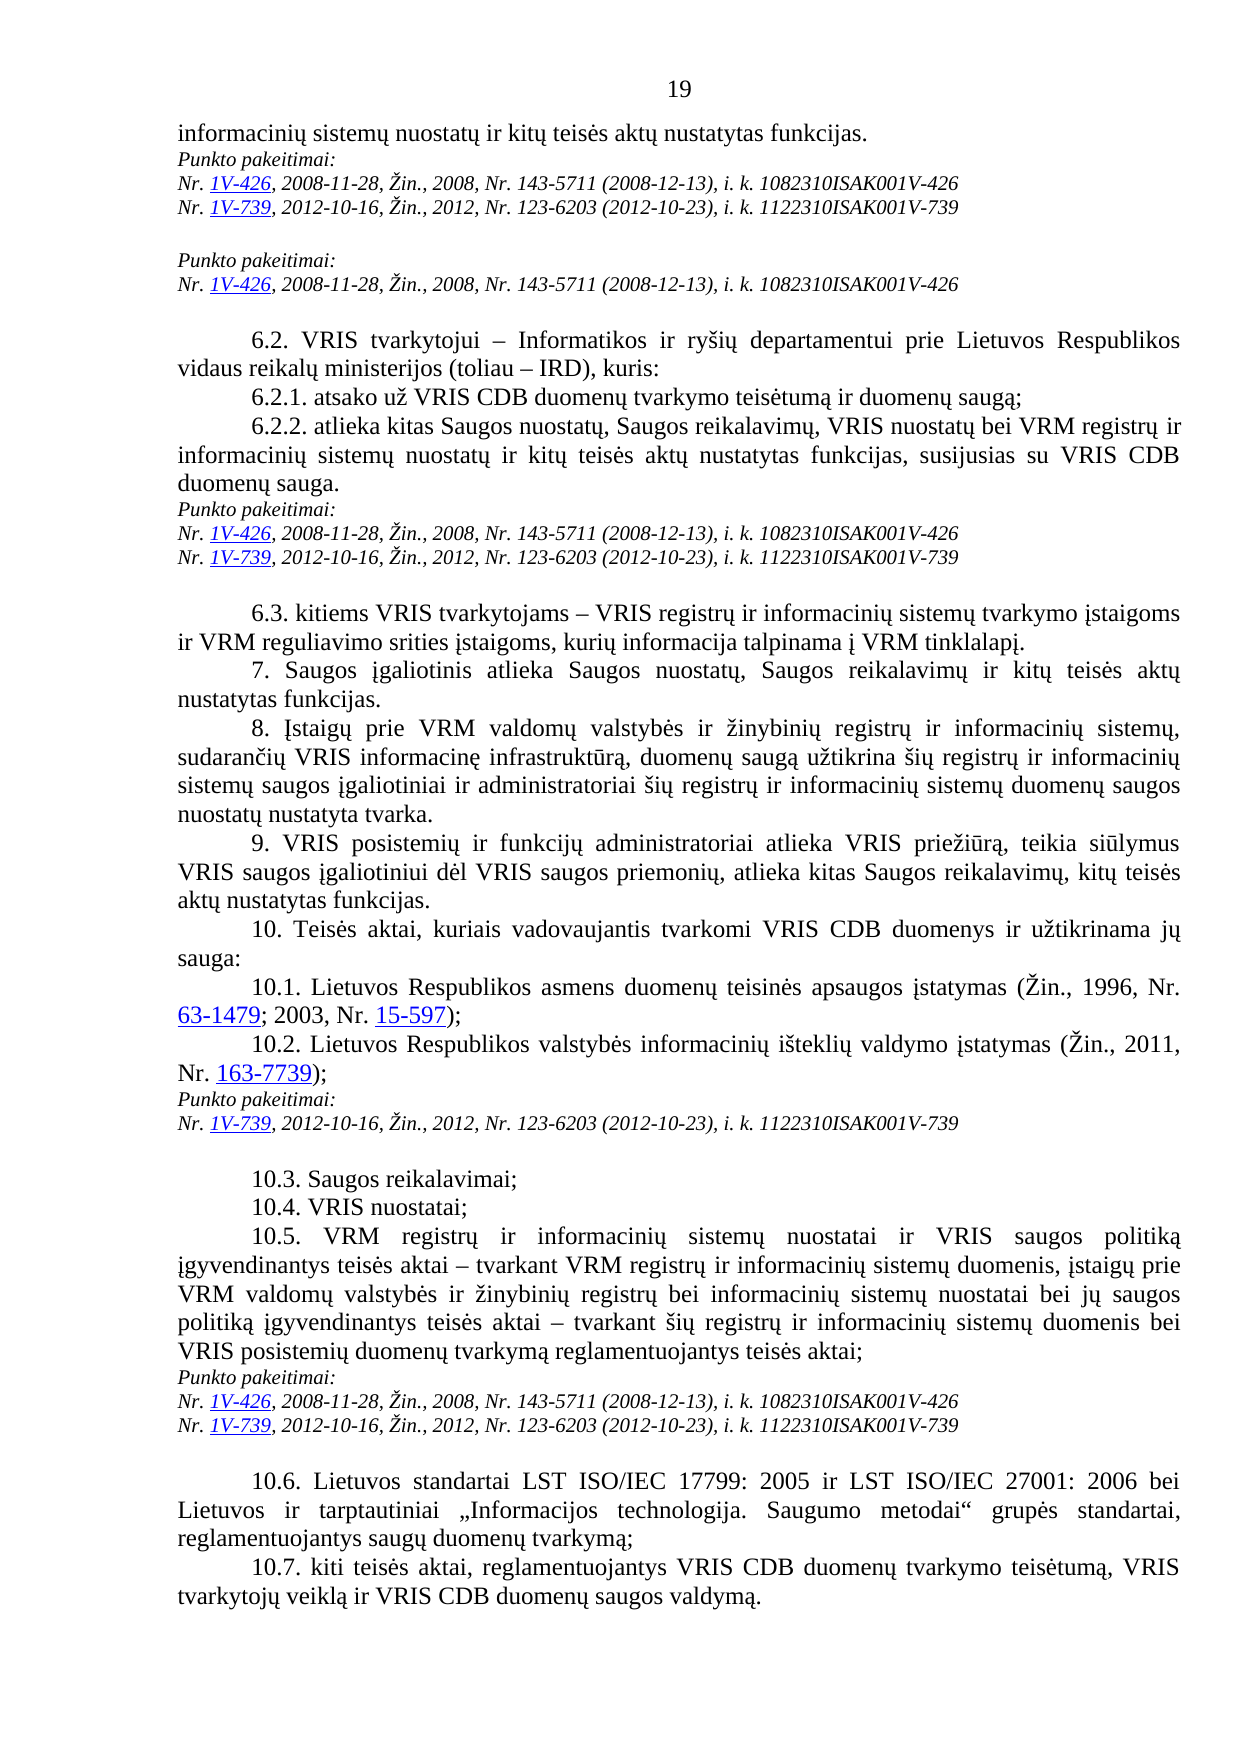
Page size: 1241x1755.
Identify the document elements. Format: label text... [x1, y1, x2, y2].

text 6.2.2. atlieka kitas Saugos nuostatų, Saugos reikalavimų, VRIS nuostatų bei VRM registrų ir informacinių sistemų nuostatų ir kitų teisės aktų nustatytas funkcijas, susijusias su VRIS CDB duomenų sauga. [177, 411, 1181, 497]
text 10.6. Lietuvos standartai LST ISO/IEC 17799: 2005 ir LST ISO/IEC 27001: 2006 bei Lietuvos ir tarptautiniai „Informacijos technologija. Saugumo metodai“ grupės standartai, reglamentuojantys saugų duomenų tvarkymą; [177, 1466, 1181, 1552]
text 10.7. kiti teisės aktai, reglamentuojantys VRIS CDB duomenų tvarkymo teisėtumą, VRIS tvarkytojų veiklą ir VRIS CDB duomenų saugos valdymą. [177, 1552, 1181, 1610]
text 6.3. kitiems VRIS tvarkytojams – VRIS registrų ir informacinių sistemų tvarkymo įstaigoms ir VRM reguliavimo srities įstaigoms, kurių informacija talpinama į VRM tinklalapį. [177, 598, 1181, 656]
text Nr. 1V-739, 2012-10-16, Žin., 2012, Nr. 123-6203 (2012-10-23), i. k. 1122310ISAK001V-739 [177, 195, 1181, 219]
text Nr. 1V-426, 2008-11-28, Žin., 2008, Nr. 143-5711 (2008-12-13), i. k. 1082310ISAK001V-426 [177, 272, 1181, 296]
text informacinių sistemų nuostatų ir kitų teisės aktų nustatytas funkcijas. [177, 118, 1181, 147]
text Punkto pakeitimai: [177, 1365, 1181, 1389]
text Punkto pakeitimai: [177, 497, 1181, 521]
text 10.2. Lietuvos Respublikos valstybės informacinių išteklių valdymo įstatymas (Žin., 2011, Nr. 163-7739); [177, 1029, 1181, 1087]
text Nr. 1V-426, 2008-11-28, Žin., 2008, Nr. 143-5711 (2008-12-13), i. k. 1082310ISAK001V-426 [177, 521, 1181, 545]
text Nr. 1V-426, 2008-11-28, Žin., 2008, Nr. 143-5711 (2008-12-13), i. k. 1082310ISAK001V-426 [177, 1389, 1181, 1413]
text Punkto pakeitimai: [177, 147, 1181, 171]
text 6.2. VRIS tvarkytojui – Informatikos ir ryšių departamentui prie Lietuvos Respublikos vidaus reikalų ministerijos (toliau – IRD), kuris: [177, 325, 1181, 382]
text 10.4. VRIS nuostatai; [177, 1192, 1181, 1221]
text Nr. 1V-739, 2012-10-16, Žin., 2012, Nr. 123-6203 (2012-10-23), i. k. 1122310ISAK001V-739 [177, 1111, 1181, 1135]
text Punkto pakeitimai: [177, 1087, 1181, 1111]
text Nr. 1V-739, 2012-10-16, Žin., 2012, Nr. 123-6203 (2012-10-23), i. k. 1122310ISAK001V-739 [177, 545, 1181, 569]
text Nr. 1V-426, 2008-11-28, Žin., 2008, Nr. 143-5711 (2008-12-13), i. k. 1082310ISAK001V-426 [177, 171, 1181, 195]
text 10.5. VRM registrų ir informacinių sistemų nuostatai ir VRIS saugos politiką įgyvendinantys teisės aktai – tvarkant VRM registrų ir informacinių sistemų duomenis, įstaigų prie VRM valdomų valstybės ir žinybinių registrų bei informacinių sistemų nuostatai bei jų saugos politiką įgyvendinantys teisės aktai – tvarkant šių registrų ir informacinių sistemų duomenis bei VRIS posistemių duomenų tvarkymą reglamentuojantys teisės aktai; [177, 1221, 1181, 1365]
text Nr. 1V-739, 2012-10-16, Žin., 2012, Nr. 123-6203 (2012-10-23), i. k. 1122310ISAK001V-739 [177, 1413, 1181, 1437]
text 6.2.1. atsako už VRIS CDB duomenų tvarkymo teisėtumą ir duomenų saugą; [177, 382, 1181, 411]
text 10. Teisės aktai, kuriais vadovaujantis tvarkomi VRIS CDB duomenys ir užtikrinama jų sauga: [177, 914, 1181, 972]
text 9. VRIS posistemių ir funkcijų administratoriai atlieka VRIS priežiūrą, teikia siūlymus VRIS saugos įgaliotiniui dėl VRIS saugos priemonių, atlieka kitas Saugos reikalavimų, kitų teisės aktų nustatytas funkcijas. [177, 828, 1181, 914]
text 10.1. Lietuvos Respublikos asmens duomenų teisinės apsaugos įstatymas (Žin., 1996, Nr. 63-1479; 2003, Nr. 15-597); [177, 972, 1181, 1029]
text Punkto pakeitimai: [177, 248, 1181, 272]
text 7. Saugos įgaliotinis atlieka Saugos nuostatų, Saugos reikalavimų ir kitų teisės aktų nustatytas funkcijas. [177, 656, 1181, 713]
text 10.3. Saugos reikalavimai; [177, 1164, 1181, 1192]
text 8. Įstaigų prie VRM valdomų valstybės ir žinybinių registrų ir informacinių sistemų, sudarančių VRIS informacinę infrastruktūrą, duomenų saugą užtikrina šių registrų ir informacinių sistemų saugos įgaliotiniai ir administratoriai šių registrų ir informacinių sistemų duomenų saugos nuostatų nustatyta tvarka. [177, 713, 1181, 828]
